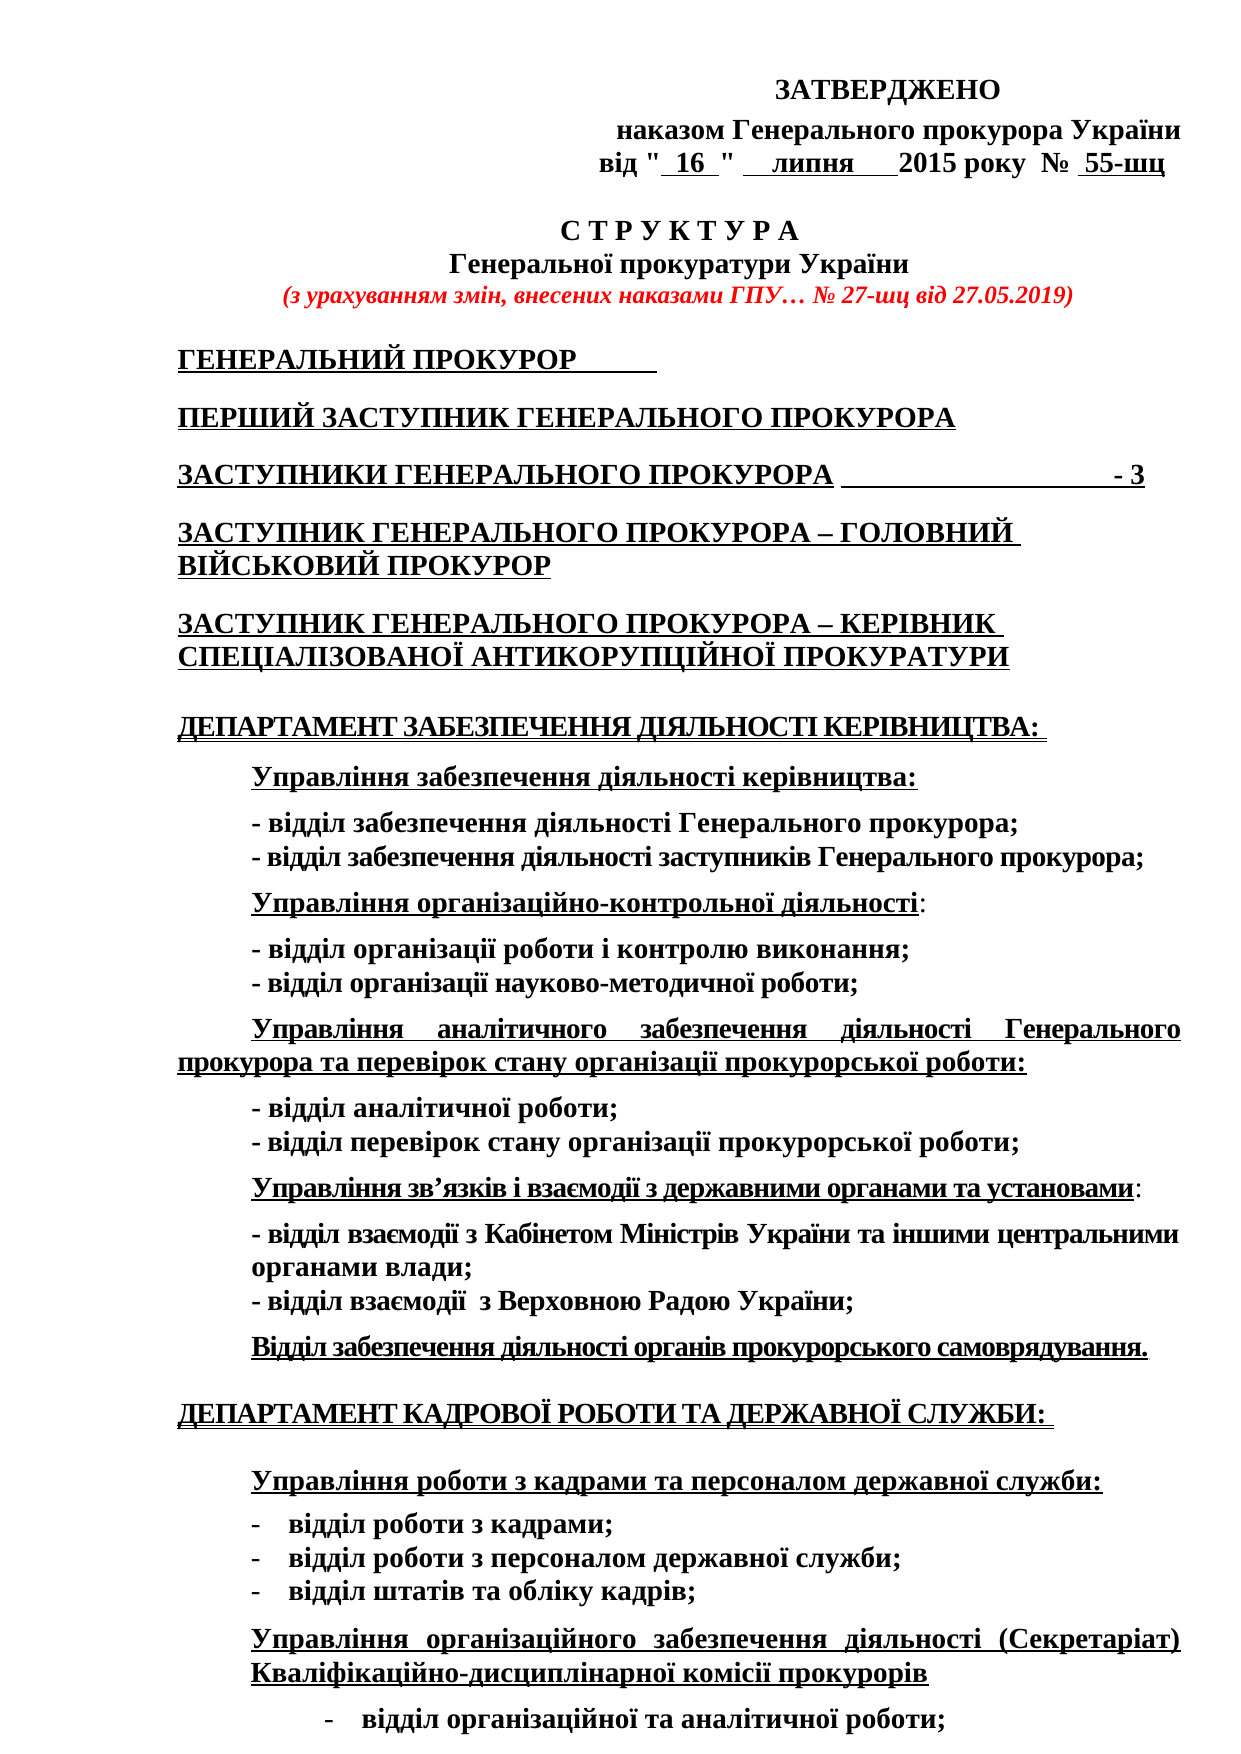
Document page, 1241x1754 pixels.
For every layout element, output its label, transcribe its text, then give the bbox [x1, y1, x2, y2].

list відділ організаційної та аналітичної роботи; [324, 1701, 1181, 1734]
text Управління зв’язків і взаємодії з державними органами та установами: [177, 1170, 1181, 1203]
list відділ штатів та обліку кадрів; [251, 1573, 1181, 1607]
subtitle ЗАТВЕРДЖЕНО [177, 72, 1181, 106]
text - відділ перевірок стану організації прокурорської роботи; [177, 1124, 1181, 1157]
text С Т Р У К Т У Р А [177, 213, 1181, 246]
text ДЕПАРТАМЕНТ КАДРОВОЇ РОБОТИ та держаВної служби: [177, 1396, 1181, 1430]
subtitle ЗАСТУПНИК ГЕНЕРАЛЬНОГО ПРОКУРОРА – КЕРІВНИК СПЕЦІАЛІЗОВАНОЇ АНТИКОРУПЦІЙНОЇ ПРОКУРАТУРИ [177, 606, 1181, 673]
text Відділ забезпечення діяльності органів прокурорського самоврядування. [177, 1329, 1181, 1363]
text - відділ взаємодії з Верховною Радою України; [177, 1283, 1181, 1317]
subtitle ЗАСТУПНИКИ ГЕНЕРАЛЬНОГО ПРОКУРОРА - 3 [177, 457, 1181, 491]
text - відділ організації науково-методичної роботи; [177, 965, 1181, 998]
text - відділ забезпечення діяльності Генерального прокурора; [177, 806, 1181, 839]
subtitle ГЕНЕРАЛЬНИЙ ПРОКУРОР [177, 342, 1181, 376]
text Управління організаційного забезпечення діяльності (Секретаріат) [250, 1621, 1181, 1650]
text Управління організаційно-контрольної діяльності: [177, 885, 1181, 919]
text департамент ЗАБЕЗПЕЧЕННЯ ДІЯЛЬНОСТІ КЕРІВНИЦТВА: [177, 709, 1181, 743]
text Управління роботи з кадрами та персоналом державної служби: [251, 1463, 1181, 1497]
text ПЕРШИЙ ЗАСТУПНИК ГЕНЕРАЛЬНОГО ПРОКУРОРА [177, 400, 1181, 433]
text Генеральної прокуратури України [177, 246, 1181, 280]
list відділ роботи з персоналом державної служби; [251, 1540, 1181, 1573]
subtitle (з урахуванням змін, внесених наказами ГПУ… № 27-шц від 27.05.2019) [177, 280, 1181, 308]
text від " 16 " липня 2015 року № 55-шц [546, 146, 1181, 179]
list відділ роботи з кадрами; [251, 1506, 1181, 1540]
text - відділ організації роботи і контролю виконання; [177, 931, 1181, 965]
text - відділ аналітичної роботи; [177, 1090, 1181, 1124]
text наказом Генерального прокурора України [177, 112, 1181, 146]
text Управління аналітичного забезпечення діяльності Генерального прокурора та перевірок стану організації прокурорської роботи: [177, 1011, 1181, 1078]
text Кваліфікаційно-дисциплінарної комісії прокурорів [250, 1651, 1181, 1688]
text - відділ забезпечення діяльності заступників Генерального прокурора; [177, 839, 1181, 873]
text - відділ взаємодії з Кабінетом Міністрів України та іншими центральними органами влади; [251, 1216, 1181, 1283]
text Управління забезпечення діяльності керівництва: [177, 759, 1181, 793]
subtitle ЗАСТУПНИК ГЕНЕРАЛЬНОГО ПРОКУРОРА – ГОЛОВНИЙ ВІЙСЬКОВИЙ ПРОКУРОР [177, 515, 1181, 582]
